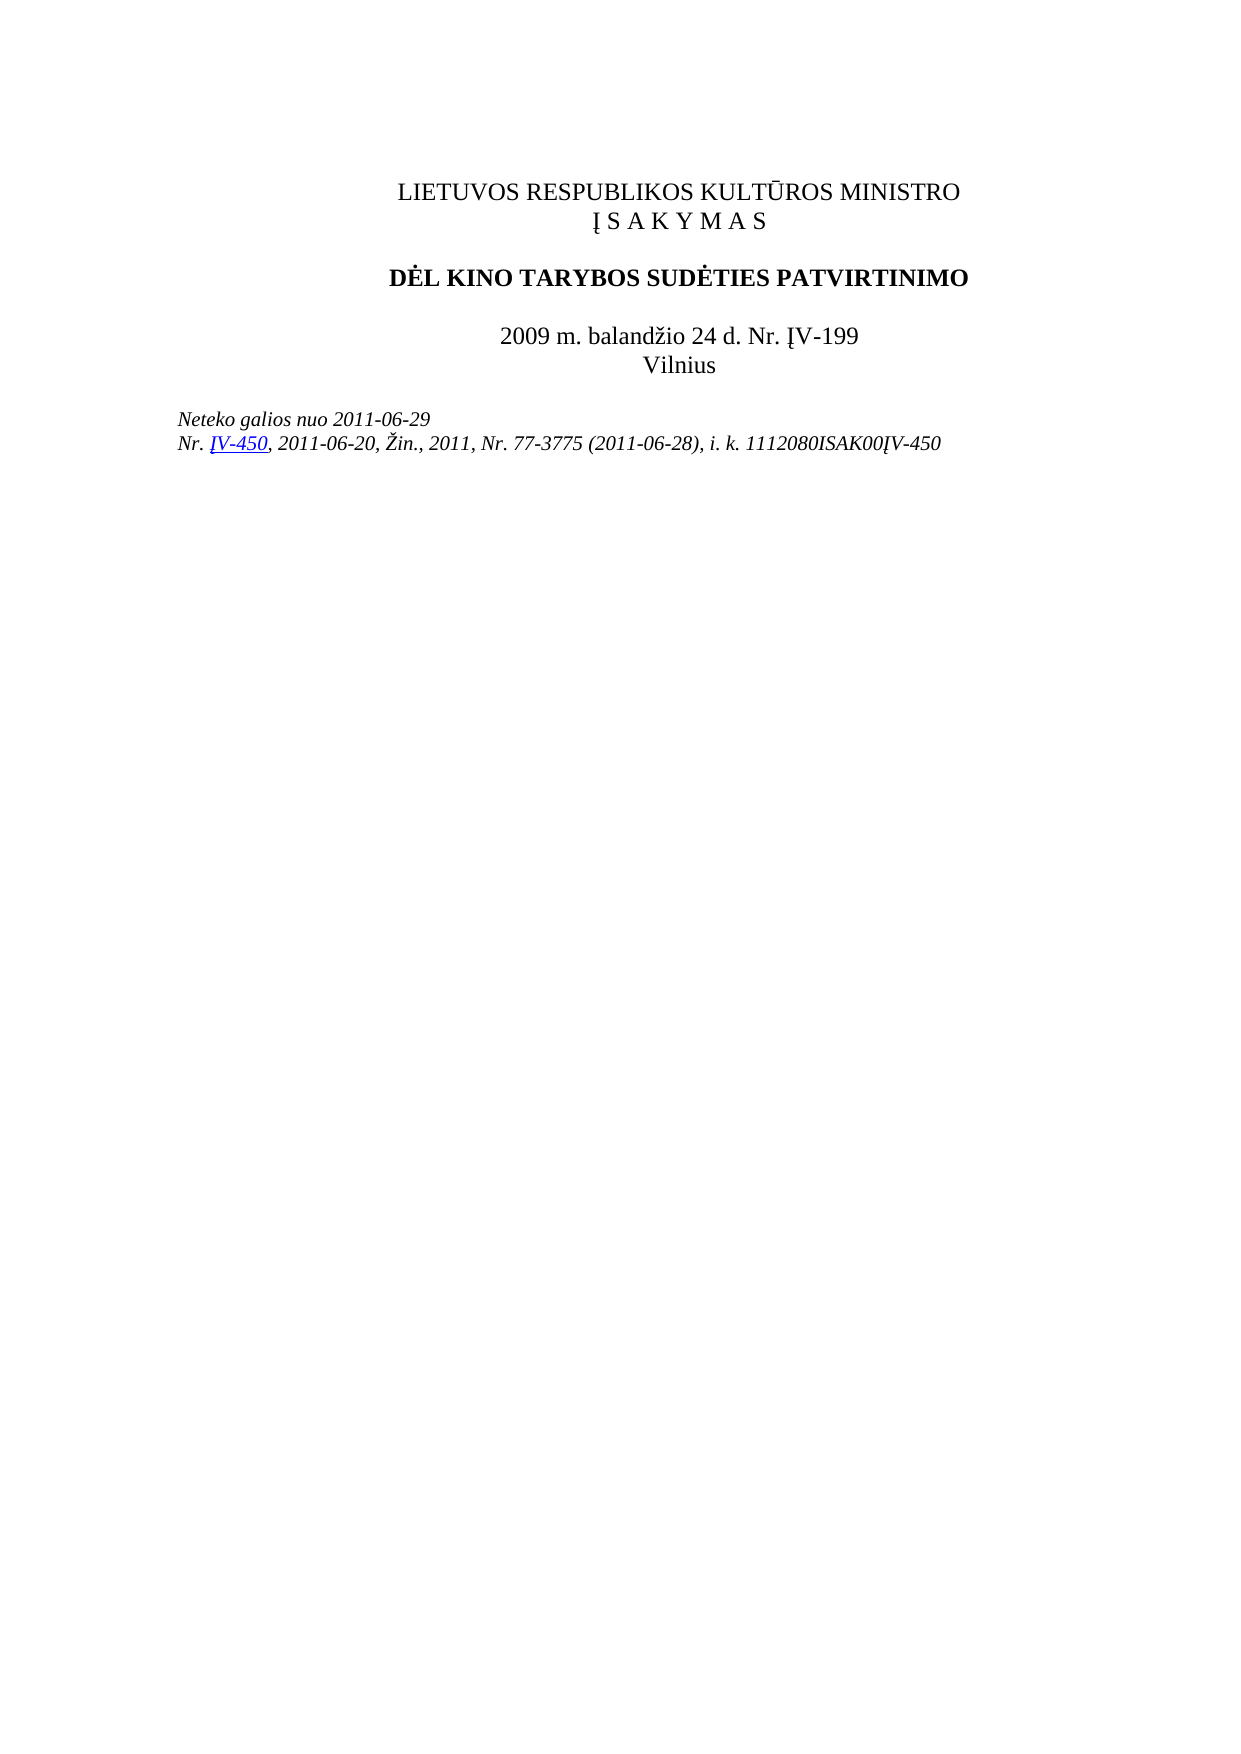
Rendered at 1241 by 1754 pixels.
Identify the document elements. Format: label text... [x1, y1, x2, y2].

text Neteko galios nuo 2011-06-29 [177, 407, 1181, 431]
text Nr. ĮV-450, 2011-06-20, Žin., 2011, Nr. 77-3775 (2011-06-28), i. k. 1112080ISAK00ĮV-450 [177, 431, 1181, 455]
text DĖL KINO TARYBOS SUDĖTIES PATVIRTINIMO [177, 263, 1181, 292]
text LIETUVOS RESPUBLIKOS KULTŪROS MINISTRO [177, 177, 1181, 206]
text Vilnius [177, 350, 1181, 378]
text ĮSAKYMAS [177, 206, 1181, 235]
text 2009 m. balandžio 24 d. Nr. ĮV-199 [177, 321, 1181, 350]
